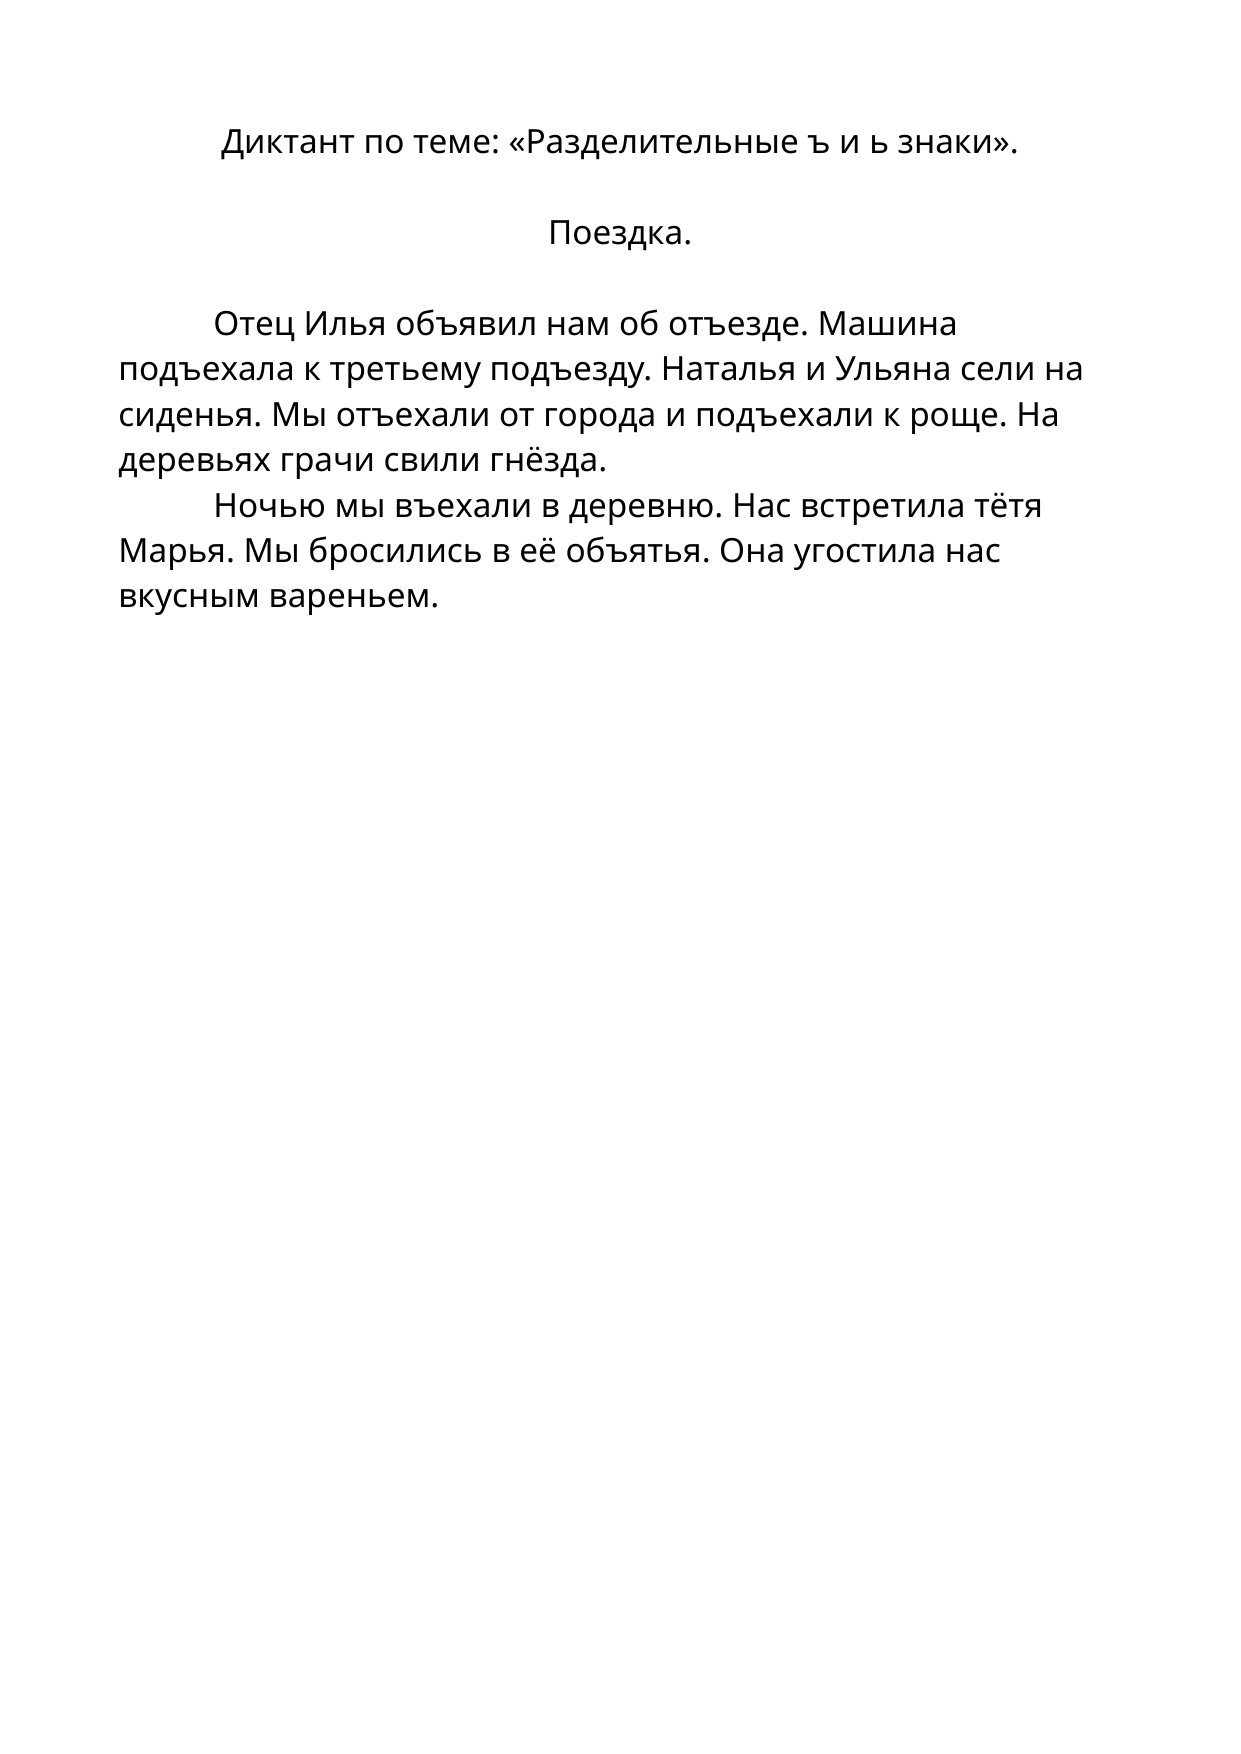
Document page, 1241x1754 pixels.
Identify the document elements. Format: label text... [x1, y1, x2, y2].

text Отец Илья объявил нам об отъезде. Машина подъехала к третьему подъезду. Наталья и Ульяна сели на сиденья. Мы отъехали от города и подъехали к роще. На деревьях грачи свили гнёзда. [118, 300, 1122, 481]
text Диктант по теме: «Разделительные ъ и ь знаки». [118, 118, 1122, 163]
text Ночью мы въехали в деревню. Нас встретила тётя Марья. Мы бросились в её объятья. Она угостила нас вкусным вареньем. [118, 481, 1122, 618]
text Поездка. [118, 209, 1122, 254]
